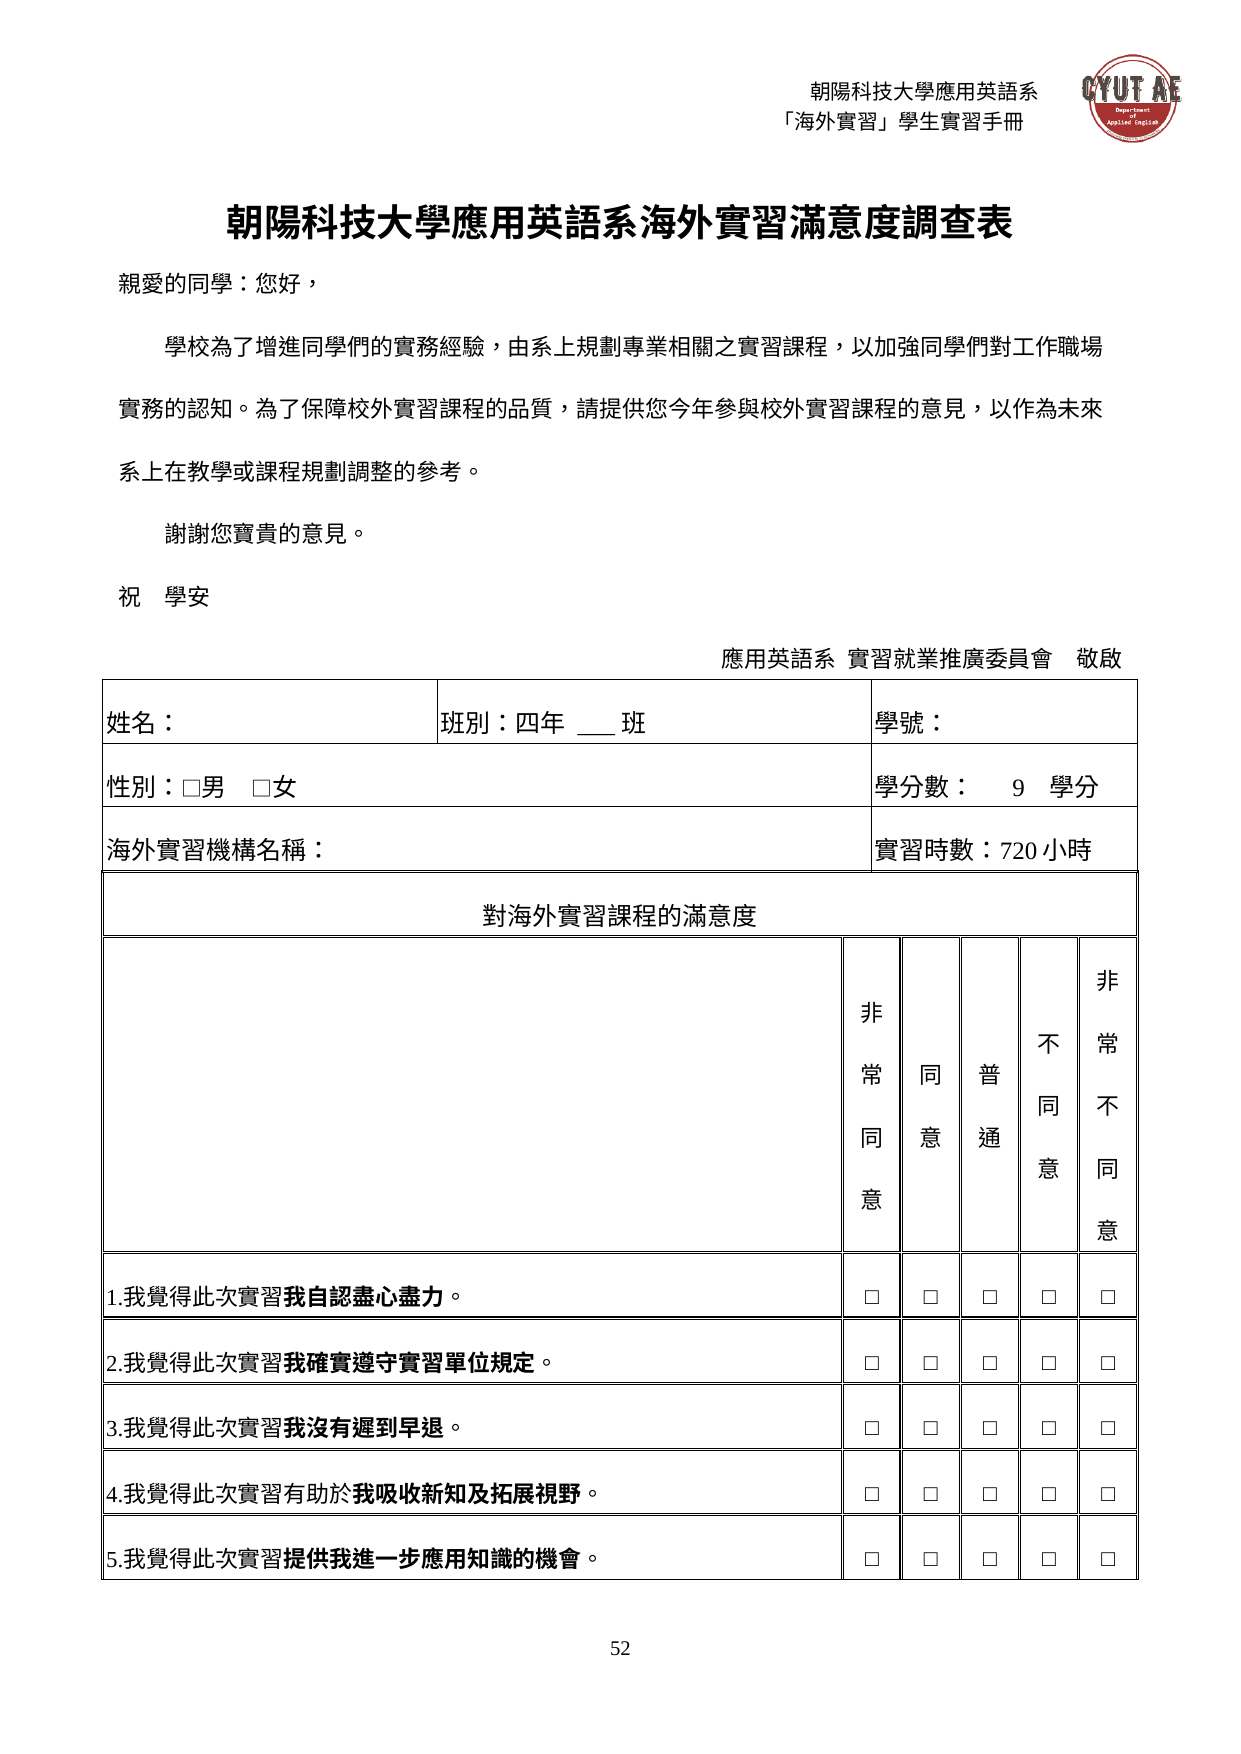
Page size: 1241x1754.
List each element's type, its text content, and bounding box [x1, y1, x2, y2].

table_cell 海外實習機構名稱： [103, 807, 871, 869]
table_header 學號： [872, 680, 1137, 742]
table_cell □ [903, 1254, 959, 1316]
text 朝陽科技大學應用英語系海外實習滿意度調查表 [118, 179, 1122, 241]
table_cell □ [1021, 1254, 1077, 1316]
table_cell □ [1021, 1516, 1077, 1579]
table_cell 非常不同意 [1080, 938, 1136, 1251]
table_cell 同意 [903, 938, 959, 1251]
table_cell 學分數： 9 學分 [872, 744, 1137, 806]
table_cell □ [962, 1516, 1018, 1579]
table_cell 5.我覺得此次實習提供我進一步應用知識的機會。 [104, 1516, 841, 1579]
table_cell □ [1080, 1254, 1136, 1316]
table_cell □ [903, 1516, 959, 1579]
table_cell □ [844, 1254, 899, 1316]
table_cell 2.我覺得此次實習我確實遵守實習單位規定。 [104, 1320, 841, 1382]
table_cell □ [1080, 1451, 1136, 1513]
text 謝謝您寶貴的意見。 [118, 491, 1122, 554]
table_header 班別：四年 ___ 班 [438, 680, 871, 742]
table_cell 3.我覺得此次實習我沒有遲到早退。 [104, 1385, 841, 1448]
table_cell □ [844, 1385, 899, 1448]
table_cell □ [962, 1385, 1018, 1448]
table_cell □ [903, 1320, 959, 1382]
table_cell □ [962, 1451, 1018, 1513]
table_cell 4.我覺得此次實習有助於我吸收新知及拓展視野。 [104, 1451, 841, 1513]
table_cell 普通 [962, 938, 1018, 1251]
table_cell 非常同意 [844, 938, 899, 1251]
table_cell □ [1021, 1385, 1077, 1448]
table_cell □ [903, 1451, 959, 1513]
table_cell □ [962, 1254, 1018, 1316]
table_cell □ [844, 1451, 899, 1513]
table_cell 性別：□男 □女 [103, 744, 871, 806]
table_cell [104, 938, 841, 1251]
table_header 姓名： [103, 680, 437, 742]
table_cell □ [1021, 1451, 1077, 1513]
text 學校為了增進同學們的實務經驗，由系上規劃專業相關之實習課程，以加強同學們對工作職場實務的認知。為了保障校外實習課程的品質，請提供您今年參與校外實習課程的意見，以作為未來系上在教學或課程規劃調整的參考。 [118, 304, 1122, 491]
table_cell □ [903, 1385, 959, 1448]
table_cell □ [1080, 1385, 1136, 1448]
table_cell 不同意 [1021, 938, 1077, 1251]
text 應用英語系 實習就業推廣委員會 敬啟 [118, 616, 1122, 679]
table_cell □ [962, 1320, 1018, 1382]
table_cell 1.我覺得此次實習我自認盡心盡力。 [104, 1254, 841, 1316]
table_cell □ [844, 1320, 899, 1382]
table_cell □ [1021, 1320, 1077, 1382]
table_cell □ [1080, 1516, 1136, 1579]
text 親愛的同學：您好， [118, 241, 1122, 304]
table_cell □ [844, 1516, 899, 1579]
table_cell 對海外實習課程的滿意度 [104, 873, 1136, 935]
table_cell 實習時數：720小時 [872, 807, 1137, 869]
table_cell □ [1080, 1320, 1136, 1382]
text 祝 學安 [118, 554, 1122, 616]
